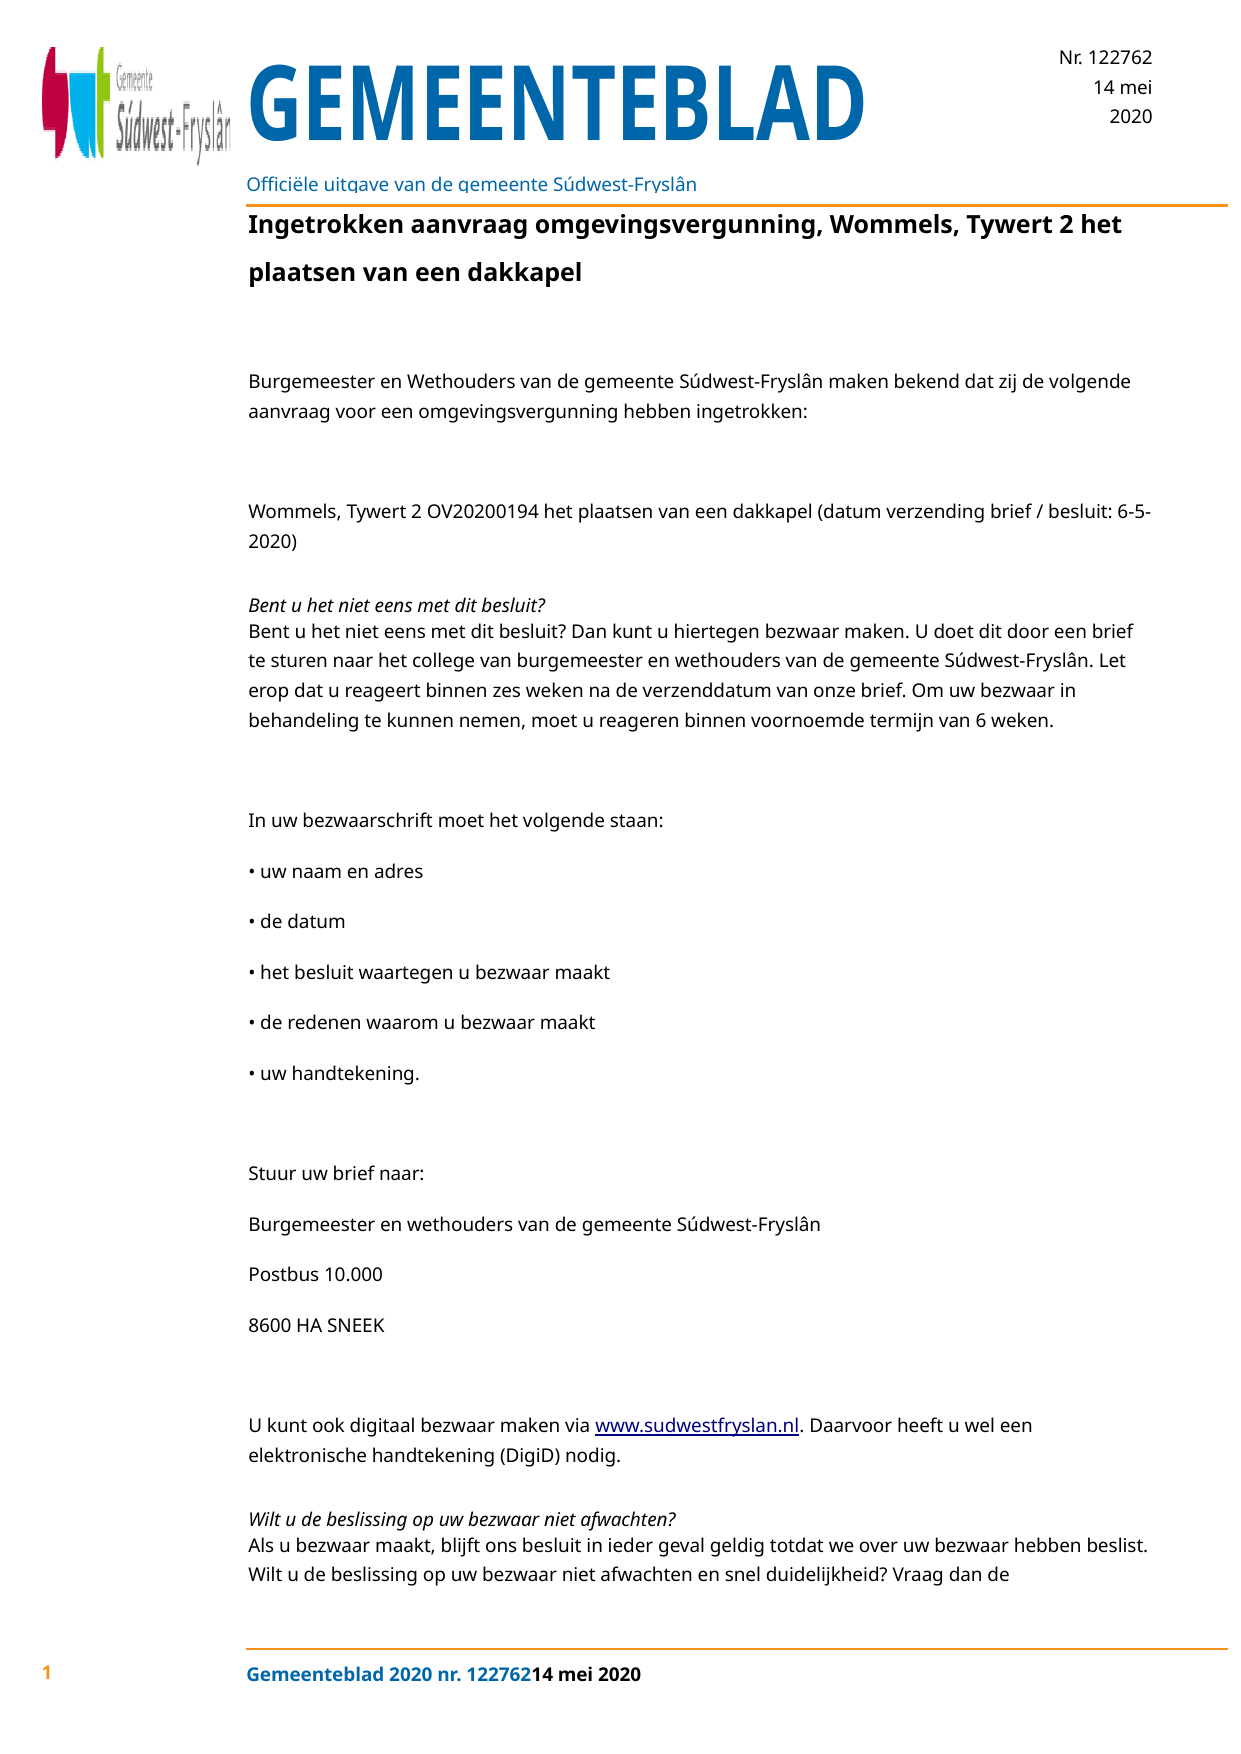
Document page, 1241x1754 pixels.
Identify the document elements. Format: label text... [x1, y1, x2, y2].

text • uw handtekening. [248, 1060, 1152, 1085]
picture [41, 47, 231, 172]
text U kunt ook digitaal bezwaar maken via www.sudwestfryslan.nl. Daarvoor heeft u wel een elektronische handtekening (DigiD) nodig. [248, 1413, 1152, 1468]
text Bent u het niet eens met dit besluit? [248, 592, 1152, 618]
text Bent u het niet eens met dit besluit? Dan kunt u hiertegen bezwaar maken. U doet dit door een brief te sturen naar het college van burgemeester en wethouders van de gemeente Súdwest-Fryslân. Let erop dat u reageert binnen zes weken na de verzenddatum van onze brief. Om uw bezwaar in behandeling te kunnen nemen, moet u reageren binnen voornoemde termijn van 6 weken. [248, 618, 1152, 732]
text • het besluit waartegen u bezwaar maakt [248, 959, 1152, 984]
text Burgemeester en wethouders van de gemeente Súdwest-Fryslân [248, 1211, 1152, 1237]
text • de redenen waarom u bezwaar maakt [248, 1009, 1152, 1035]
text Postbus 10.000 [248, 1261, 1152, 1287]
text • uw naam en adres [248, 858, 1152, 884]
text In uw bezwaarschrift moet het volgende staan: [248, 808, 1152, 833]
text 8600 HA SNEEK [248, 1312, 1152, 1337]
text • de datum [248, 908, 1152, 934]
text Als u bezwaar maakt, blijft ons besluit in ieder geval geldig totdat we over uw bezwaar hebben beslist. Wilt u de beslissing op uw bezwaar niet afwachten en snel duidelijkheid? Vraag dan de [248, 1532, 1152, 1587]
text Ingetrokken aanvraag omgevingsvergunning, Wommels, Tywert 2 het plaatsen van een dakkapel [248, 207, 1152, 288]
text Wilt u de beslissing op uw bezwaar niet afwachten? [248, 1506, 1152, 1532]
text Burgemeester en Wethouders van de gemeente Súdwest-Fryslân maken bekend dat zij de volgende aanvraag voor een omgevingsvergunning hebben ingetrokken: [248, 368, 1152, 424]
text Wommels, Tywert 2 OV20200194 het plaatsen van een dakkapel (datum verzending brief / besluit: 6-5-2020) [248, 499, 1152, 554]
text Stuur uw brief naar: [248, 1161, 1152, 1186]
